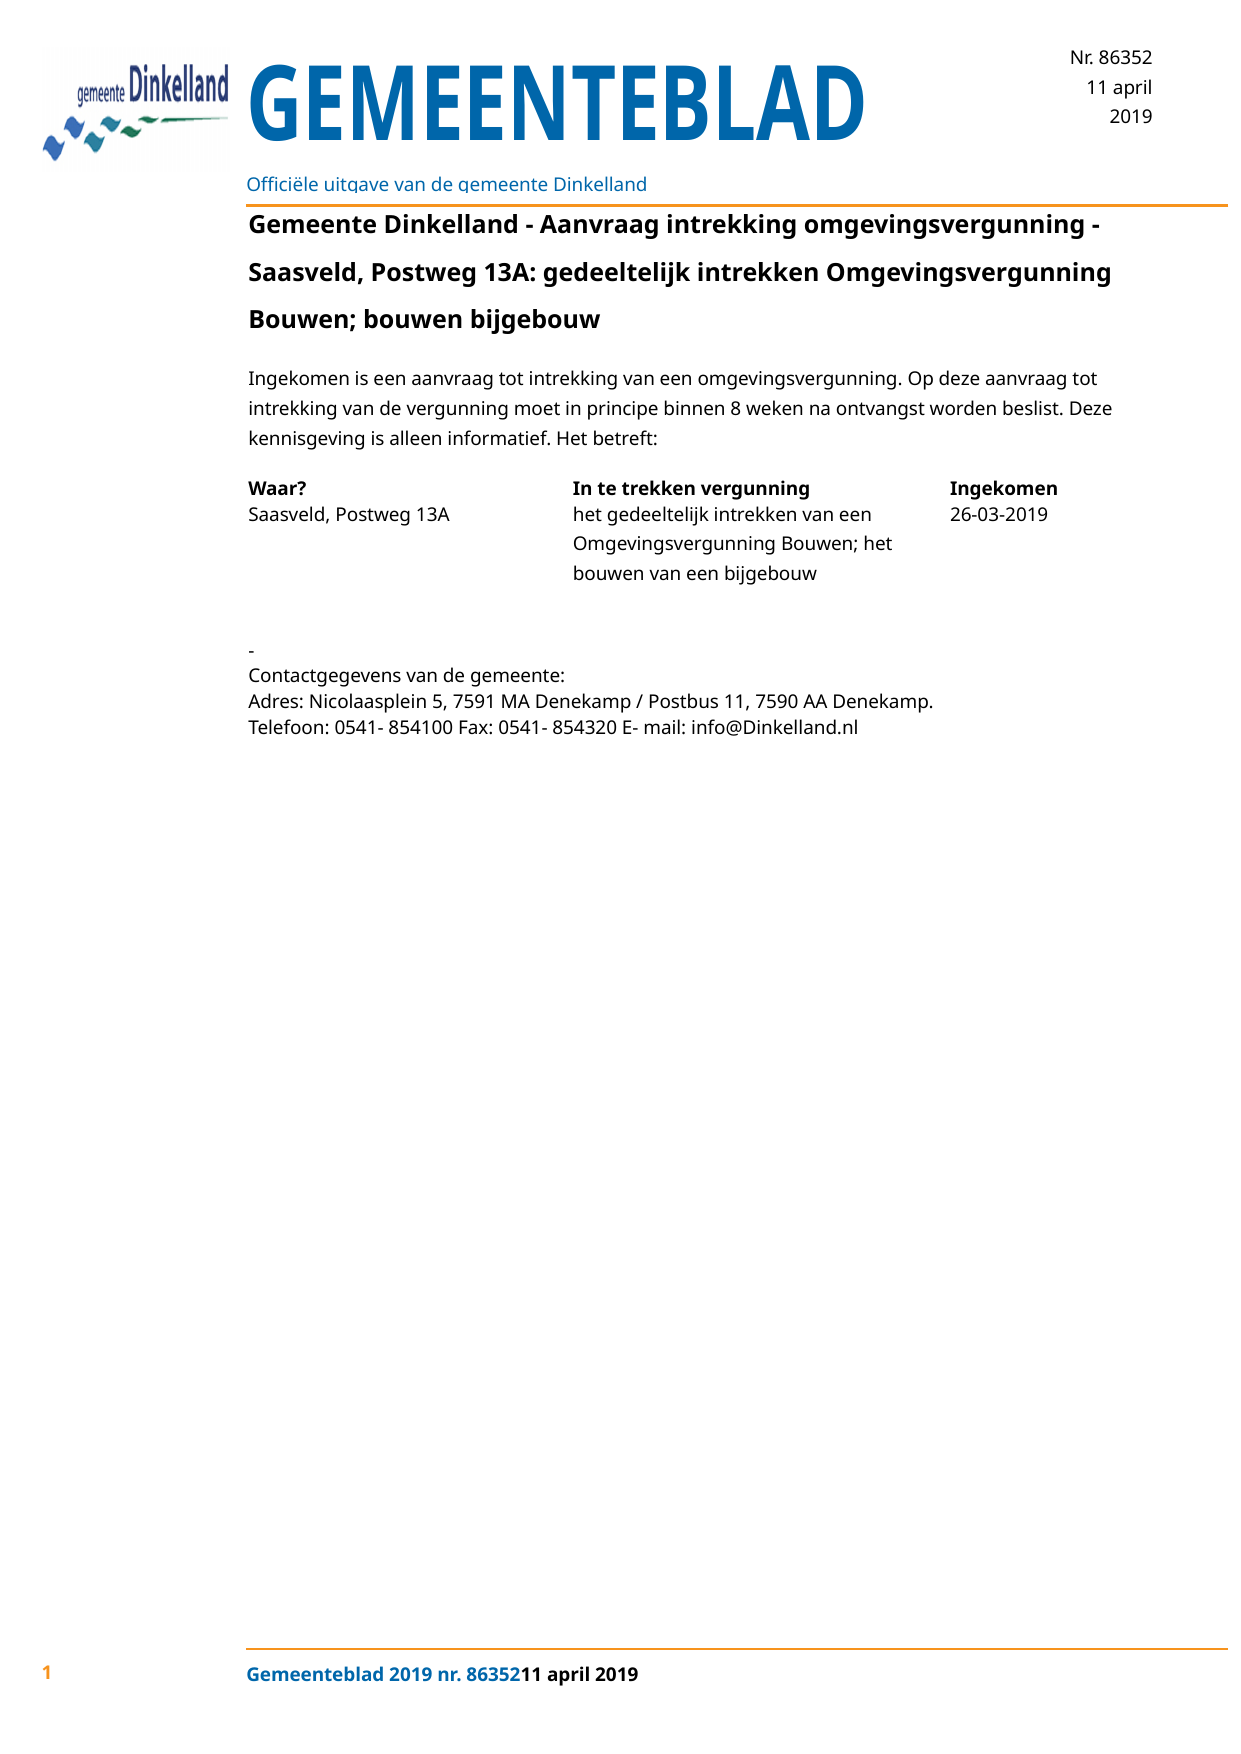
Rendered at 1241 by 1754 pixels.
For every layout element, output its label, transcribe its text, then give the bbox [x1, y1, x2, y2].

table_header Waar? [248, 475, 573, 501]
table_cell het gedeeltelijk intrekken van een Omgevingsvergunning Bouwen; het bouwen van een bijgebouw [573, 501, 950, 586]
text Gemeente Dinkelland - Aanvraag intrekking omgevingsvergunning - Saasveld, Postweg 13A: gedeeltelijk intrekken Omgevingsvergunning Bouwen; bouwen bijgebouw [248, 207, 1152, 336]
text Contactgegevens van de gemeente: [248, 663, 1152, 688]
text Adres: Nicolaasplein 5, 7591 MA Denekamp / Postbus 11, 7590 AA Denekamp. [248, 688, 1152, 714]
table_header Ingekomen [950, 475, 1152, 501]
table_cell Saasveld, Postweg 13A [248, 501, 573, 586]
text Telefoon: 0541- 854100 Fax: 0541- 854320 E- mail: info@Dinkelland.nl [248, 714, 1152, 740]
table_header In te trekken vergunning [573, 475, 950, 501]
text - [248, 637, 1152, 663]
text Ingekomen is een aanvraag tot intrekking van een omgevingsvergunning. Op deze aanvraag tot intrekking van de vergunning moet in principe binnen 8 weken na ontvangst worden beslist. Deze kennisgeving is alleen informatief. Het betreft: [248, 366, 1152, 450]
picture [41, 47, 231, 172]
table_cell 26-03-2019 [950, 501, 1152, 586]
